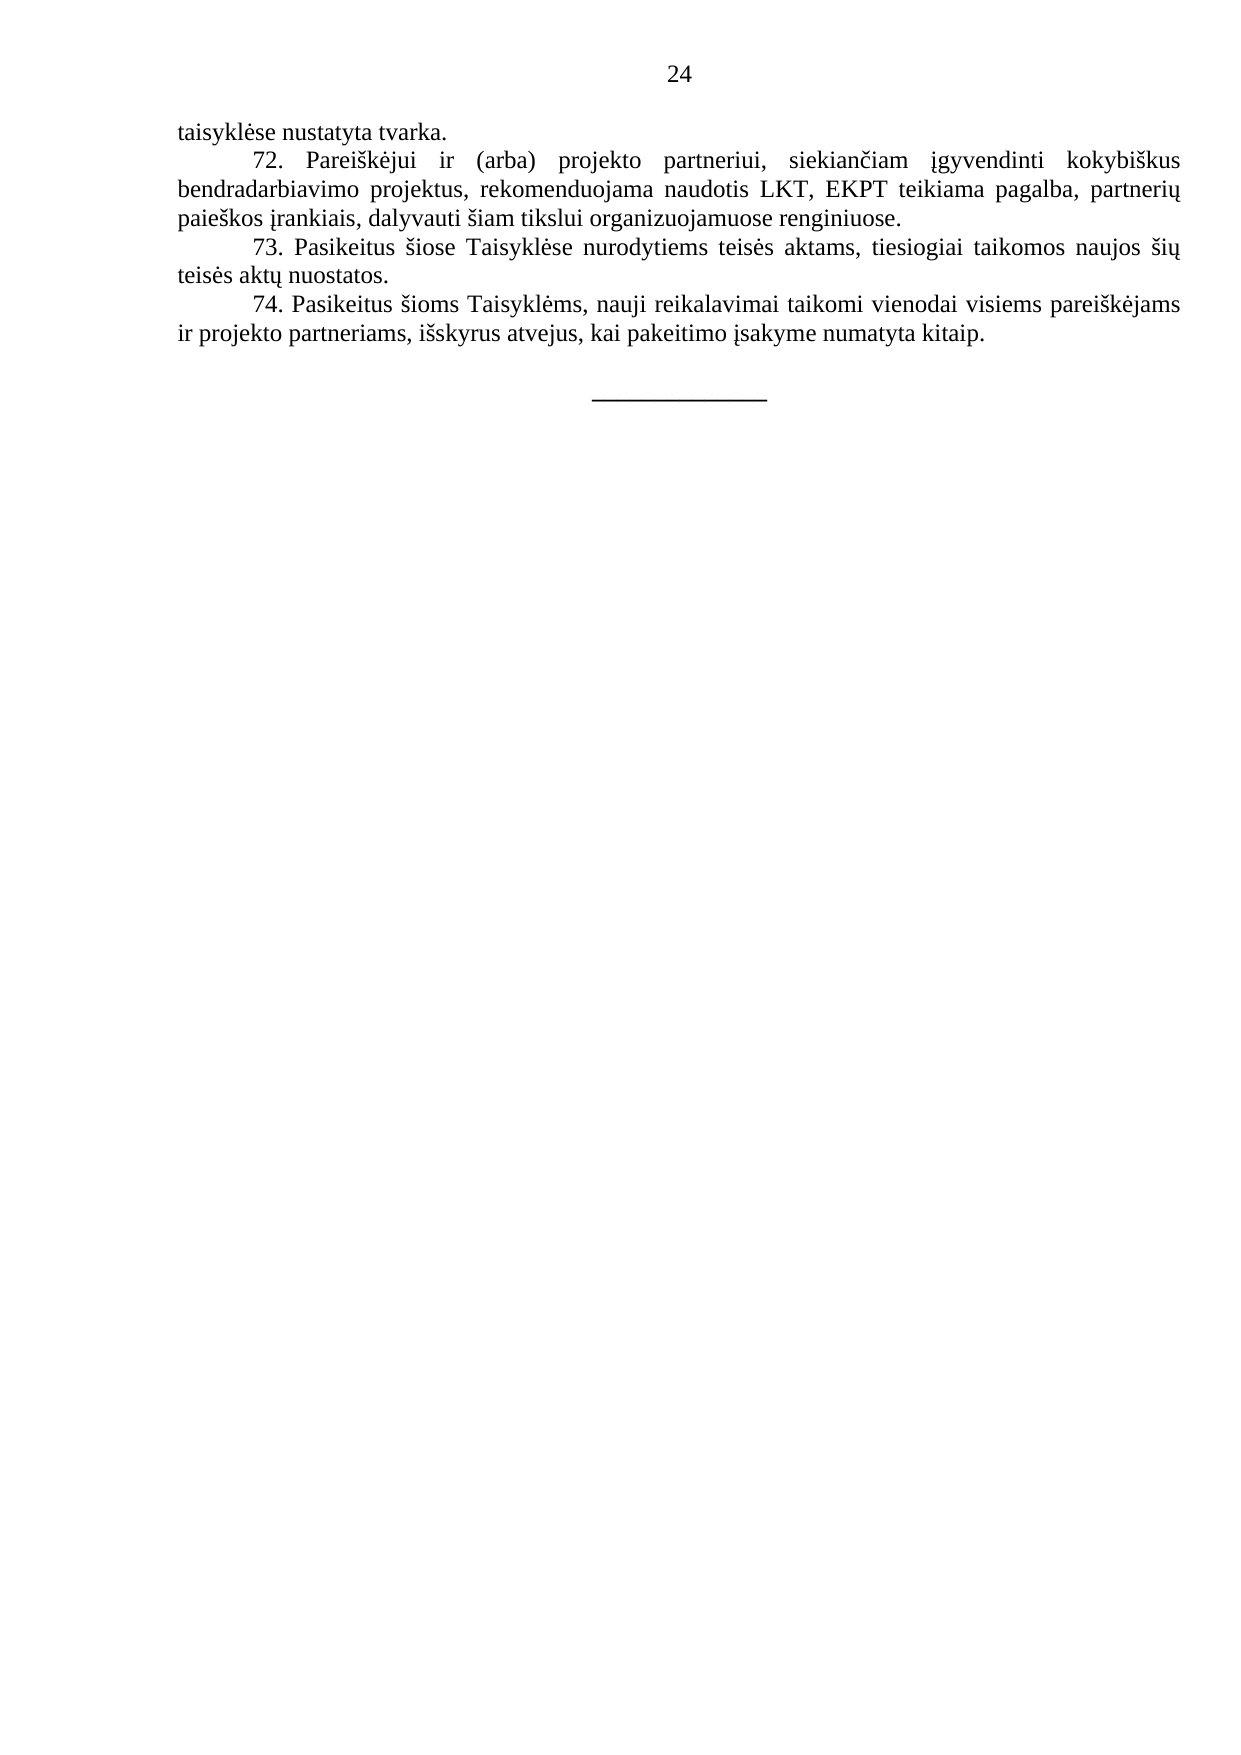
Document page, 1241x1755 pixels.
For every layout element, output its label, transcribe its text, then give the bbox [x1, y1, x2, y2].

text 72. Pareiškėjui ir (arba) projekto partneriui, siekiančiam įgyvendinti kokybiškus bendradarbiavimo projektus, rekomenduojama naudotis LKT, EKPT teikiama pagalba, partnerių paieškos įrankiais, dalyvauti šiam tikslui organizuojamuose renginiuose. [177, 145, 1181, 232]
text taisyklėse nustatyta tvarka. [177, 117, 1181, 145]
text 74. Pasikeitus šioms Taisyklėms, nauji reikalavimai taikomi vienodai visiems pareiškėjams ir projekto partneriams, išskyrus atvejus, kai pakeitimo įsakyme numatyta kitaip. [177, 289, 1181, 347]
text ______________ [177, 375, 1181, 404]
text 73. Pasikeitus šiose Taisyklėse nurodytiems teisės aktams, tiesiogiai taikomos naujos šių teisės aktų nuostatos. [177, 232, 1181, 289]
